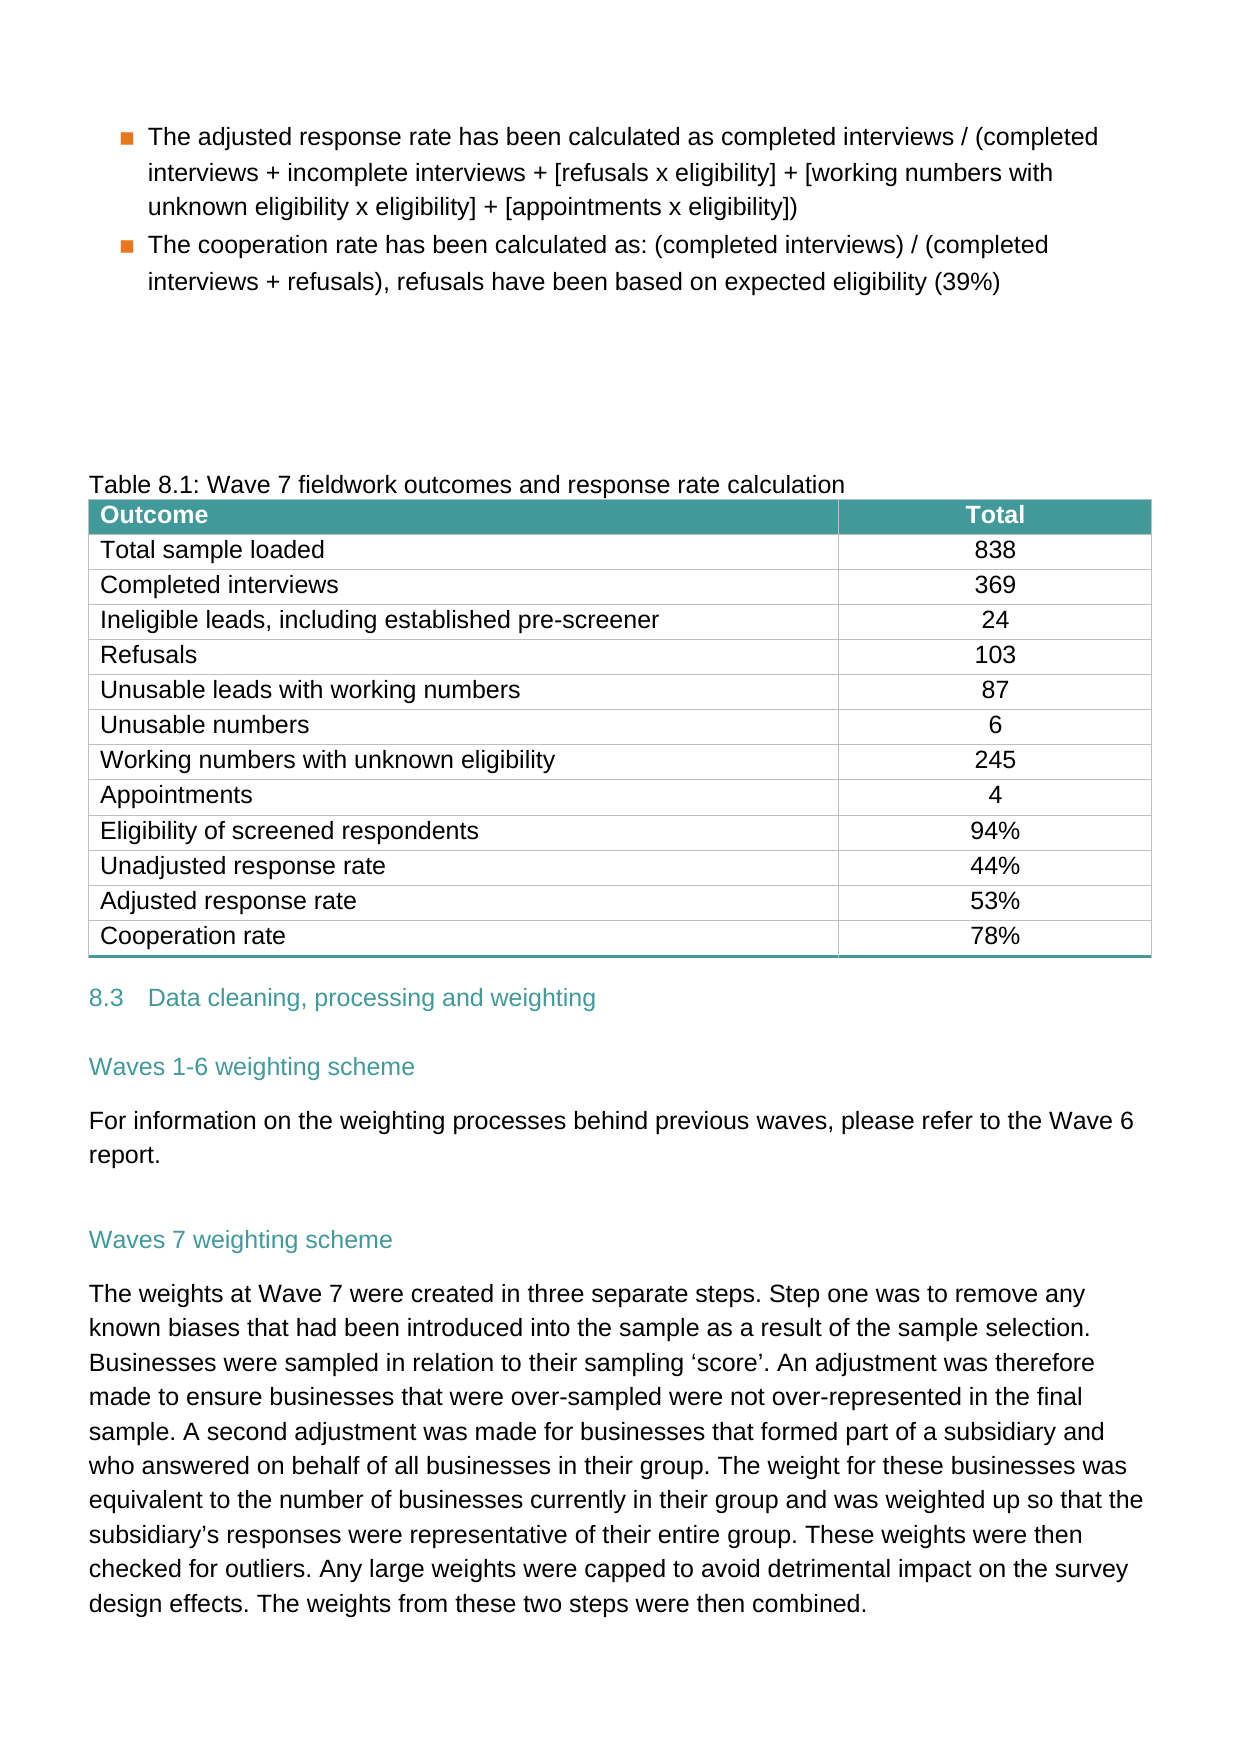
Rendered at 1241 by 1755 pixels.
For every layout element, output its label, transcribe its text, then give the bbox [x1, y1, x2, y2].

subtitle Waves 7 weighting scheme [89, 1225, 1152, 1253]
table_cell Total sample loaded [89, 535, 838, 569]
table_cell 78% [839, 921, 1151, 955]
list The adjusted response rate has been calculated as completed interviews / (completed interviews + incomplete interviews + [refusals x eligibility] + [working numbers with unknown eligibility x eligibility] + [appointments x eligibility]) [118, 118, 1152, 221]
table_cell Eligibility of screened respondents [89, 816, 838, 850]
table_cell 103 [839, 640, 1151, 674]
table_cell Appointments [89, 780, 838, 815]
table_cell 87 [839, 675, 1151, 709]
table_cell Cooperation rate [89, 921, 838, 955]
table_cell 4 [839, 780, 1151, 815]
table_cell Adjusted response rate [89, 886, 838, 920]
table_cell Completed interviews [89, 570, 838, 604]
table_cell 369 [839, 570, 1151, 604]
table_cell 24 [839, 605, 1151, 639]
table_header Total [839, 500, 1151, 534]
table_cell Unusable numbers [89, 710, 838, 744]
table_cell Refusals [89, 640, 838, 674]
table_header Outcome [89, 500, 838, 534]
table_cell 44% [839, 851, 1151, 885]
table_cell 838 [839, 535, 1151, 569]
subtitle Waves 1-6 weighting scheme [89, 1052, 1152, 1081]
table_cell 94% [839, 816, 1151, 850]
table_cell Unadjusted response rate [89, 851, 838, 885]
list The weights at Wave 7 were created in three separate steps. Step one was to remove any known biases that had been introduced into the sample as a result of the sample selection. Businesses were sampled in relation to their sampling ‘score’. An adjustment was therefore made to ensure businesses that were over-sampled were not over-represented in the final sample. A second adjustment was made for businesses that formed part of a subsidiary and who answered on behalf of all businesses in their group. The weight for these businesses was equivalent to the number of businesses currently in their group and was weighted up so that the subsidiary’s responses were representative of their entire group. These weights were then checked for outliers. Any large weights were capped to avoid detrimental impact on the survey design effects. The weights from these two steps were then combined. [89, 1278, 1152, 1618]
table_cell 245 [839, 745, 1151, 779]
list The cooperation rate has been calculated as: (completed interviews) / (completed interviews + refusals), refusals have been based on expected eligibility (39%) [118, 227, 1152, 295]
table_cell Unusable leads with working numbers [89, 675, 838, 709]
table_cell 53% [839, 886, 1151, 920]
table_cell Ineligible leads, including established pre-screener [89, 605, 838, 639]
subtitle Data cleaning, processing and weighting [89, 983, 1152, 1012]
table_cell 6 [839, 710, 1151, 744]
list For information on the weighting processes behind previous waves, please refer to the Wave 6 report. [89, 1106, 1152, 1169]
text Table 8.1: Wave 7 fieldwork outcomes and response rate calculation [89, 470, 1152, 499]
table_cell Working numbers with unknown eligibility [89, 745, 838, 779]
